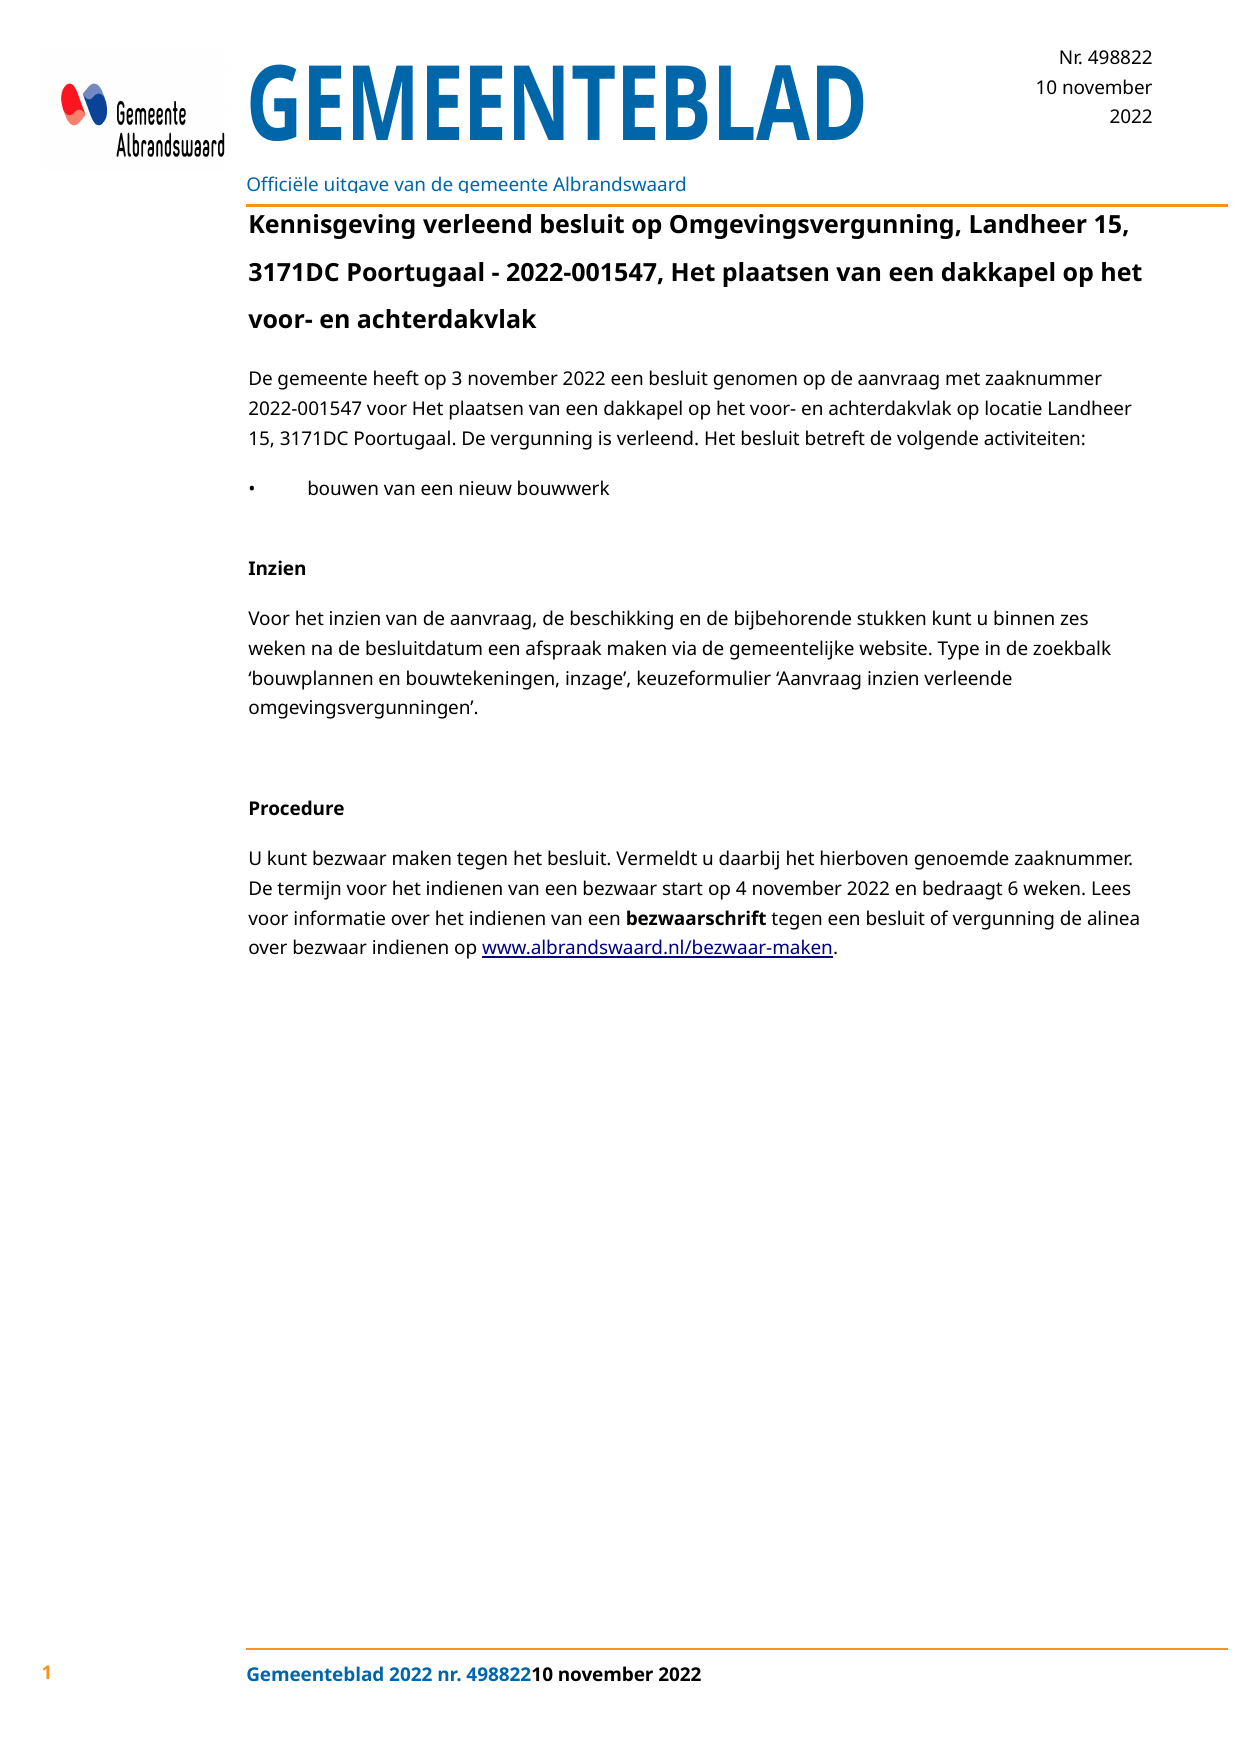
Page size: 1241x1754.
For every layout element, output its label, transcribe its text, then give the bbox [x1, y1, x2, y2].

text Inzien [248, 555, 1152, 581]
list bouwen van een nieuw bouwwerk [248, 475, 1152, 501]
picture [41, 47, 231, 172]
text Voor het inzien van de aanvraag, de beschikking en de bijbehorende stukken kunt u binnen zes weken na de besluitdatum een afspraak maken via de gemeentelijke website. Type in de zoekbalk ‘bouwplannen en bouwtekeningen, inzage’, keuzeformulier ‘Aanvraag inzien verleende omgevingsvergunningen’. [248, 606, 1152, 720]
text De gemeente heeft op 3 november 2022 een besluit genomen op de aanvraag met zaaknummer 2022-001547 voor Het plaatsen van een dakkapel op het voor- en achterdakvlak op locatie Landheer 15, 3171DC Poortugaal. De vergunning is verleend. Het besluit betreft de volgende activiteiten: [248, 366, 1152, 450]
text Kennisgeving verleend besluit op Omgevingsvergunning, Landheer 15, 3171DC Poortugaal - 2022-001547, Het plaatsen van een dakkapel op het voor- en achterdakvlak [248, 207, 1152, 336]
text Procedure [248, 795, 1152, 821]
text U kunt bezwaar maken tegen het besluit. Vermeldt u daarbij het hierboven genoemde zaaknummer. De termijn voor het indienen van een bezwaar start op 4 november 2022 en bedraagt 6 weken. Lees voor informatie over het indienen van een bezwaarschrift tegen een besluit of vergunning de alinea over bezwaar indienen op www.albrandswaard.nl/bezwaar-maken. [248, 846, 1152, 960]
